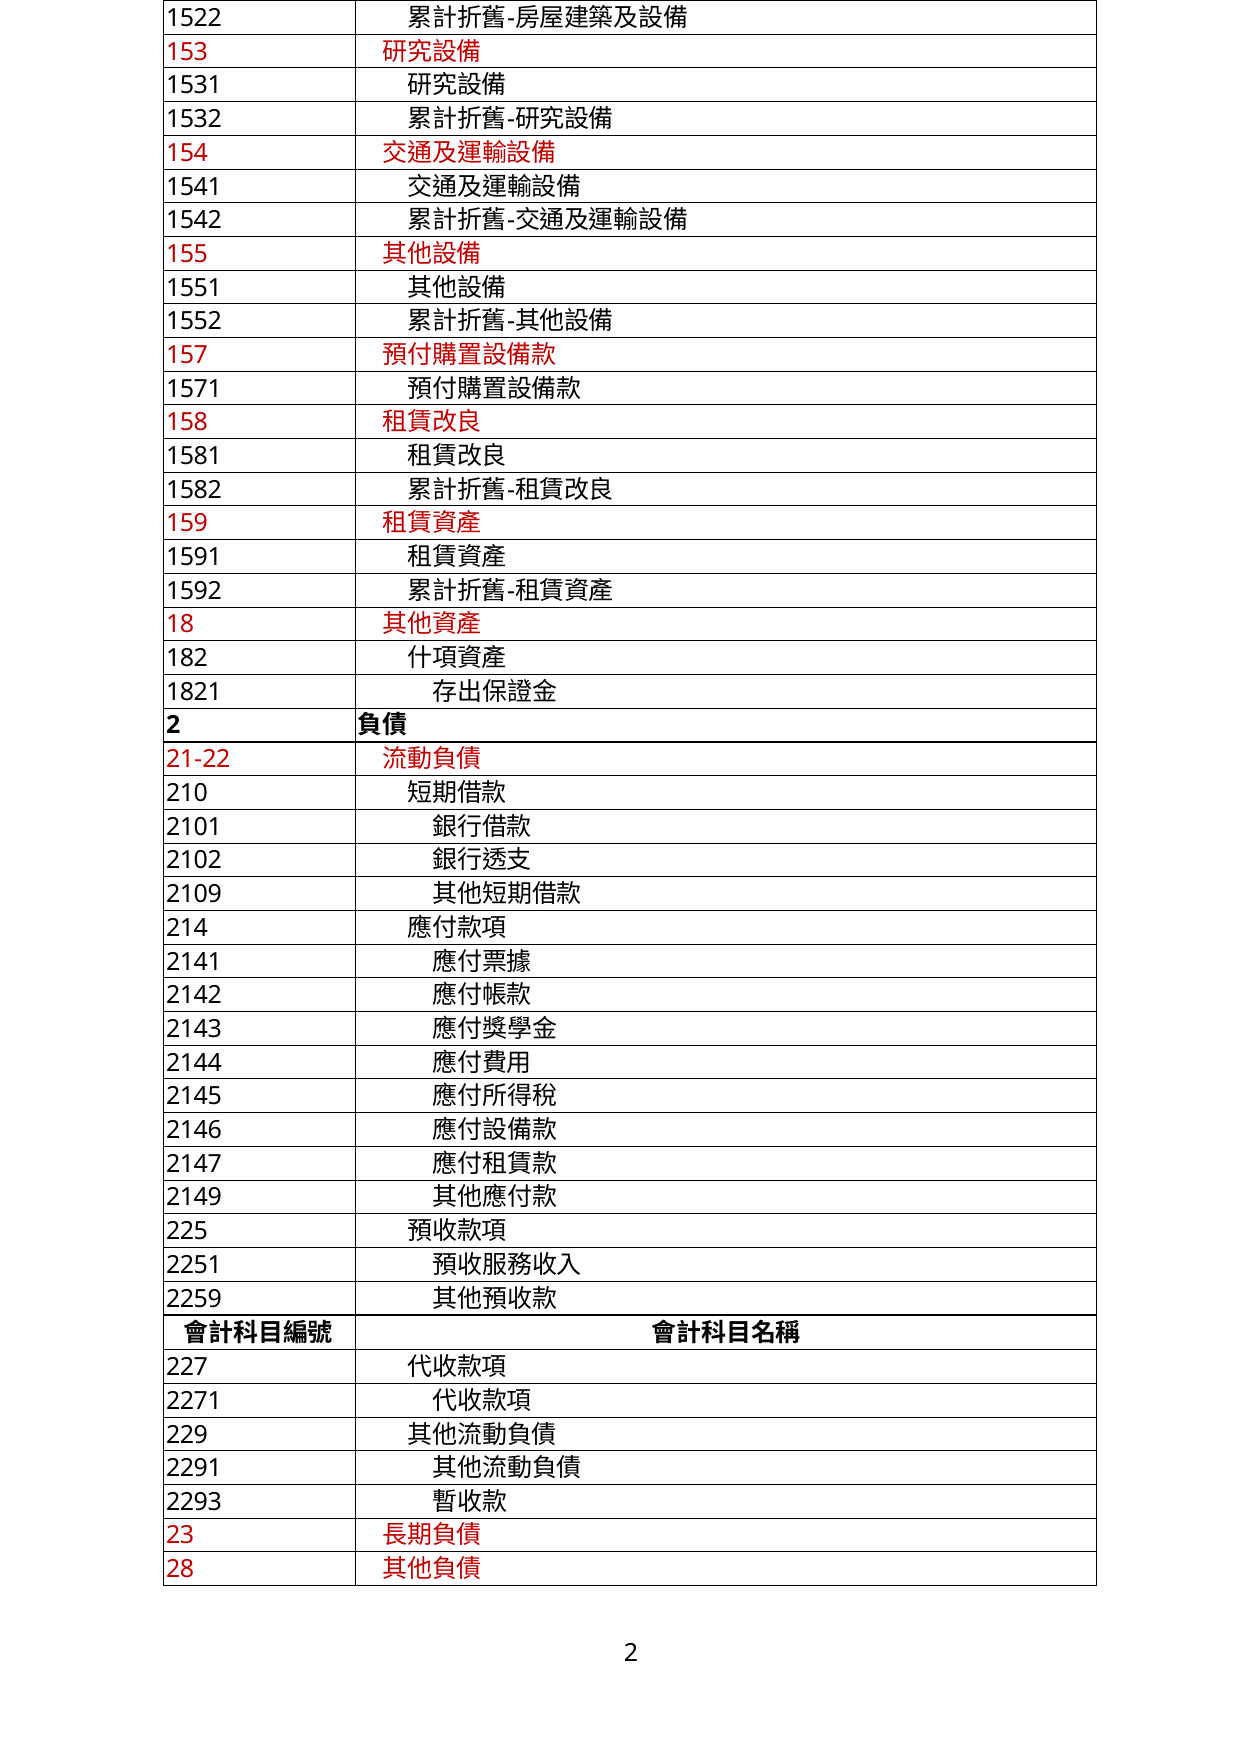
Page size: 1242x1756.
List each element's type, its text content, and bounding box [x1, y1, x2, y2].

table_cell 負債 [356, 709, 1096, 741]
table_header 會計科目編號 [164, 1316, 355, 1349]
table_cell 應付帳款 [356, 978, 1096, 1011]
table_cell 累計折舊-租賃資產 [356, 574, 1096, 607]
table_cell 交通及運輸設備 [356, 136, 1096, 168]
table_cell 2147 [164, 1147, 355, 1179]
table_cell 2144 [164, 1046, 355, 1078]
table_cell 1531 [164, 68, 355, 101]
table_cell 累計折舊-其他設備 [356, 304, 1096, 337]
table_cell 157 [164, 338, 355, 371]
table_cell 應付獎學金 [356, 1012, 1096, 1044]
table_cell 其他設備 [356, 271, 1096, 303]
table_cell 其他流動負債 [356, 1418, 1096, 1450]
table_cell 應付租賃款 [356, 1147, 1096, 1179]
table_cell 214 [164, 911, 355, 944]
table_cell 租賃改良 [356, 439, 1096, 472]
table_cell 2145 [164, 1079, 355, 1112]
table_cell 代收款項 [356, 1350, 1096, 1383]
table_cell 銀行透支 [356, 844, 1096, 876]
table_cell 2293 [164, 1485, 355, 1518]
table_cell 1552 [164, 304, 355, 337]
table_cell 2109 [164, 877, 355, 910]
table_cell 210 [164, 776, 355, 809]
table_cell 229 [164, 1418, 355, 1450]
table_cell 預付購置設備款 [356, 372, 1096, 404]
table_cell 暫收款 [356, 1485, 1096, 1518]
table_cell 銀行借款 [356, 810, 1096, 842]
table_cell 其他負債 [356, 1552, 1096, 1585]
table_cell 2251 [164, 1248, 355, 1281]
table_cell 1551 [164, 271, 355, 303]
table_cell 23 [164, 1519, 355, 1551]
table_cell 租賃資產 [356, 540, 1096, 573]
table_cell 153 [164, 35, 355, 67]
table_cell 28 [164, 1552, 355, 1585]
table_cell 其他資產 [356, 608, 1096, 640]
table_cell 21-22 [164, 743, 355, 775]
table_cell 2259 [164, 1282, 355, 1314]
table_cell 應付票據 [356, 945, 1096, 977]
table_cell 1522 [164, 1, 355, 34]
table_cell 225 [164, 1214, 355, 1247]
table_cell 1542 [164, 203, 355, 236]
table_cell 154 [164, 136, 355, 168]
table_cell 1821 [164, 675, 355, 707]
table_cell 長期負債 [356, 1519, 1096, 1551]
table_cell 2291 [164, 1451, 355, 1484]
table_cell 應付所得稅 [356, 1079, 1096, 1112]
table_cell 累計折舊-交通及運輸設備 [356, 203, 1096, 236]
table_cell 1582 [164, 473, 355, 505]
table_cell 1532 [164, 102, 355, 135]
table_cell 2146 [164, 1113, 355, 1146]
table_cell 其他設備 [356, 237, 1096, 269]
table_cell 短期借款 [356, 776, 1096, 809]
table_cell 預付購置設備款 [356, 338, 1096, 371]
table_cell 2149 [164, 1181, 355, 1213]
table_cell 2143 [164, 1012, 355, 1044]
table_cell 累計折舊-房屋建築及設備 [356, 1, 1096, 34]
table_cell 應付設備款 [356, 1113, 1096, 1146]
table_cell 2102 [164, 844, 355, 876]
table_cell 2271 [164, 1384, 355, 1417]
table_cell 2141 [164, 945, 355, 977]
table_cell 什項資產 [356, 641, 1096, 674]
table_cell 2 [164, 709, 355, 741]
table_cell 累計折舊-研究設備 [356, 102, 1096, 135]
table_cell 研究設備 [356, 68, 1096, 101]
table_cell 應付款項 [356, 911, 1096, 944]
table_cell 1591 [164, 540, 355, 573]
table_cell 2142 [164, 978, 355, 1011]
table_cell 227 [164, 1350, 355, 1383]
table_cell 其他應付款 [356, 1181, 1096, 1213]
table_cell 1571 [164, 372, 355, 404]
table_cell 累計折舊-租賃改良 [356, 473, 1096, 505]
table_cell 存出保證金 [356, 675, 1096, 707]
table_cell 其他預收款 [356, 1282, 1096, 1314]
table_header 會計科目名稱 [356, 1316, 1096, 1349]
table_cell 1541 [164, 170, 355, 202]
table_cell 2101 [164, 810, 355, 842]
table_cell 租賃改良 [356, 405, 1096, 438]
table_cell 182 [164, 641, 355, 674]
table_cell 應付費用 [356, 1046, 1096, 1078]
table_cell 其他流動負債 [356, 1451, 1096, 1484]
table_cell 18 [164, 608, 355, 640]
table_cell 1581 [164, 439, 355, 472]
table_cell 交通及運輸設備 [356, 170, 1096, 202]
table_cell 租賃資產 [356, 506, 1096, 539]
table_cell 研究設備 [356, 35, 1096, 67]
table_cell 代收款項 [356, 1384, 1096, 1417]
table_cell 1592 [164, 574, 355, 607]
table_cell 流動負債 [356, 743, 1096, 775]
table_cell 預收服務收入 [356, 1248, 1096, 1281]
table_cell 159 [164, 506, 355, 539]
table_cell 155 [164, 237, 355, 269]
table_cell 預收款項 [356, 1214, 1096, 1247]
table_cell 其他短期借款 [356, 877, 1096, 910]
table_cell 158 [164, 405, 355, 438]
